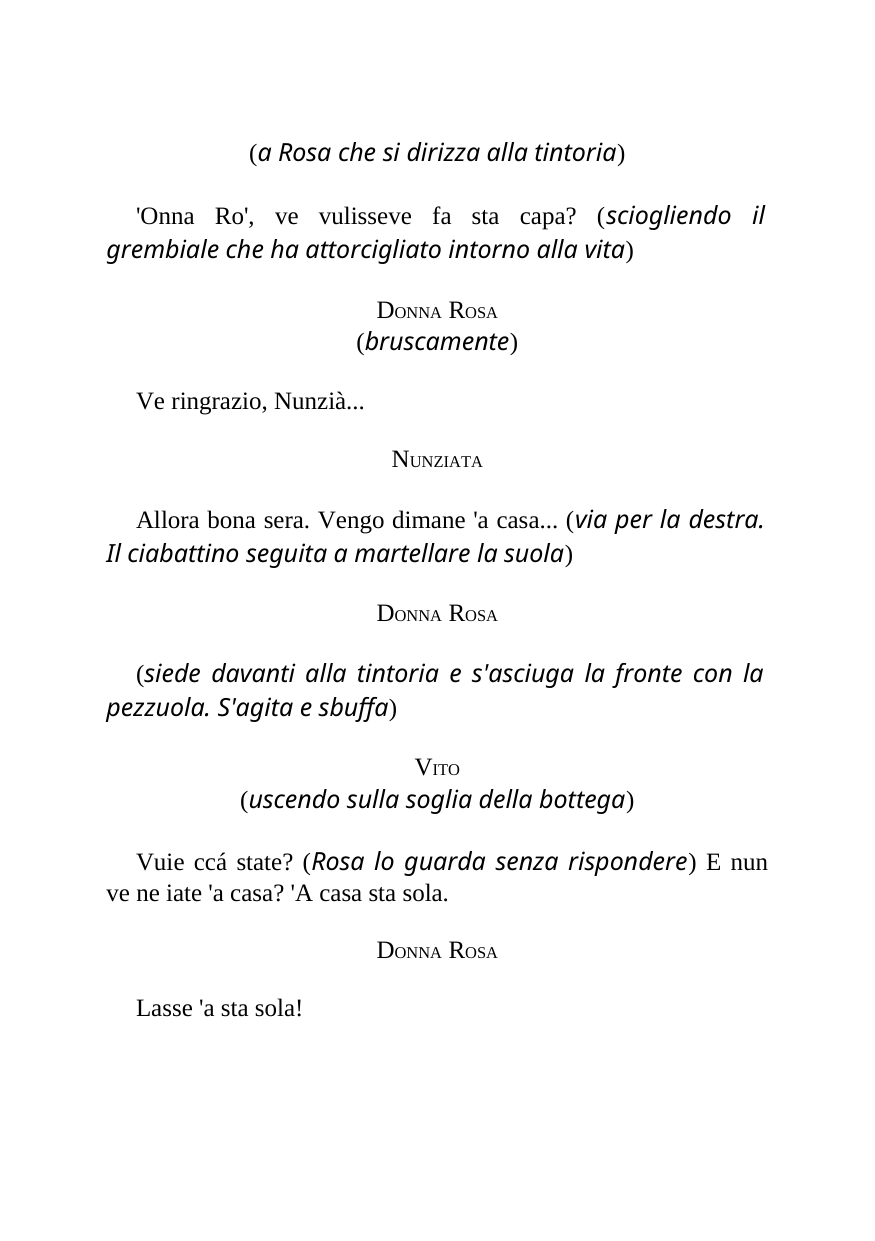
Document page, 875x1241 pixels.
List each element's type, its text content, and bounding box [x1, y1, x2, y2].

text (uscendo sulla soglia della bottega) [106, 781, 768, 815]
text Donna Rosa [106, 936, 768, 964]
text Vito [106, 752, 768, 781]
text Allora bona sera. Vengo dimane 'a casa... (via per la destra. Il ciabattino seguita a martellare la suola) [106, 501, 768, 569]
text Donna Rosa [106, 598, 768, 627]
text (siede davanti alla tintoria e s'asciuga la fronte con la pezzuola. S'agita e sbuffa) [106, 656, 768, 724]
text 'Onna Ro', ve vulisseve fa sta capa? (sciogliendo il grembiale che ha attorcigliato intorno alla vita) [106, 198, 768, 266]
text Nunziata [106, 444, 768, 472]
text (bruscamente) [106, 323, 768, 357]
text Ve ringrazio, Nunzià... [106, 386, 768, 415]
text Vuie ccá state? (Rosa lo guarda senza rispondere) E nun ve ne iate 'a casa? 'A casa sta sola. [106, 844, 768, 907]
text Donna Rosa [106, 295, 768, 323]
text Lasse 'a sta sola! [106, 993, 768, 1022]
text (a Rosa che si dirizza alla tintoria) [106, 135, 768, 169]
